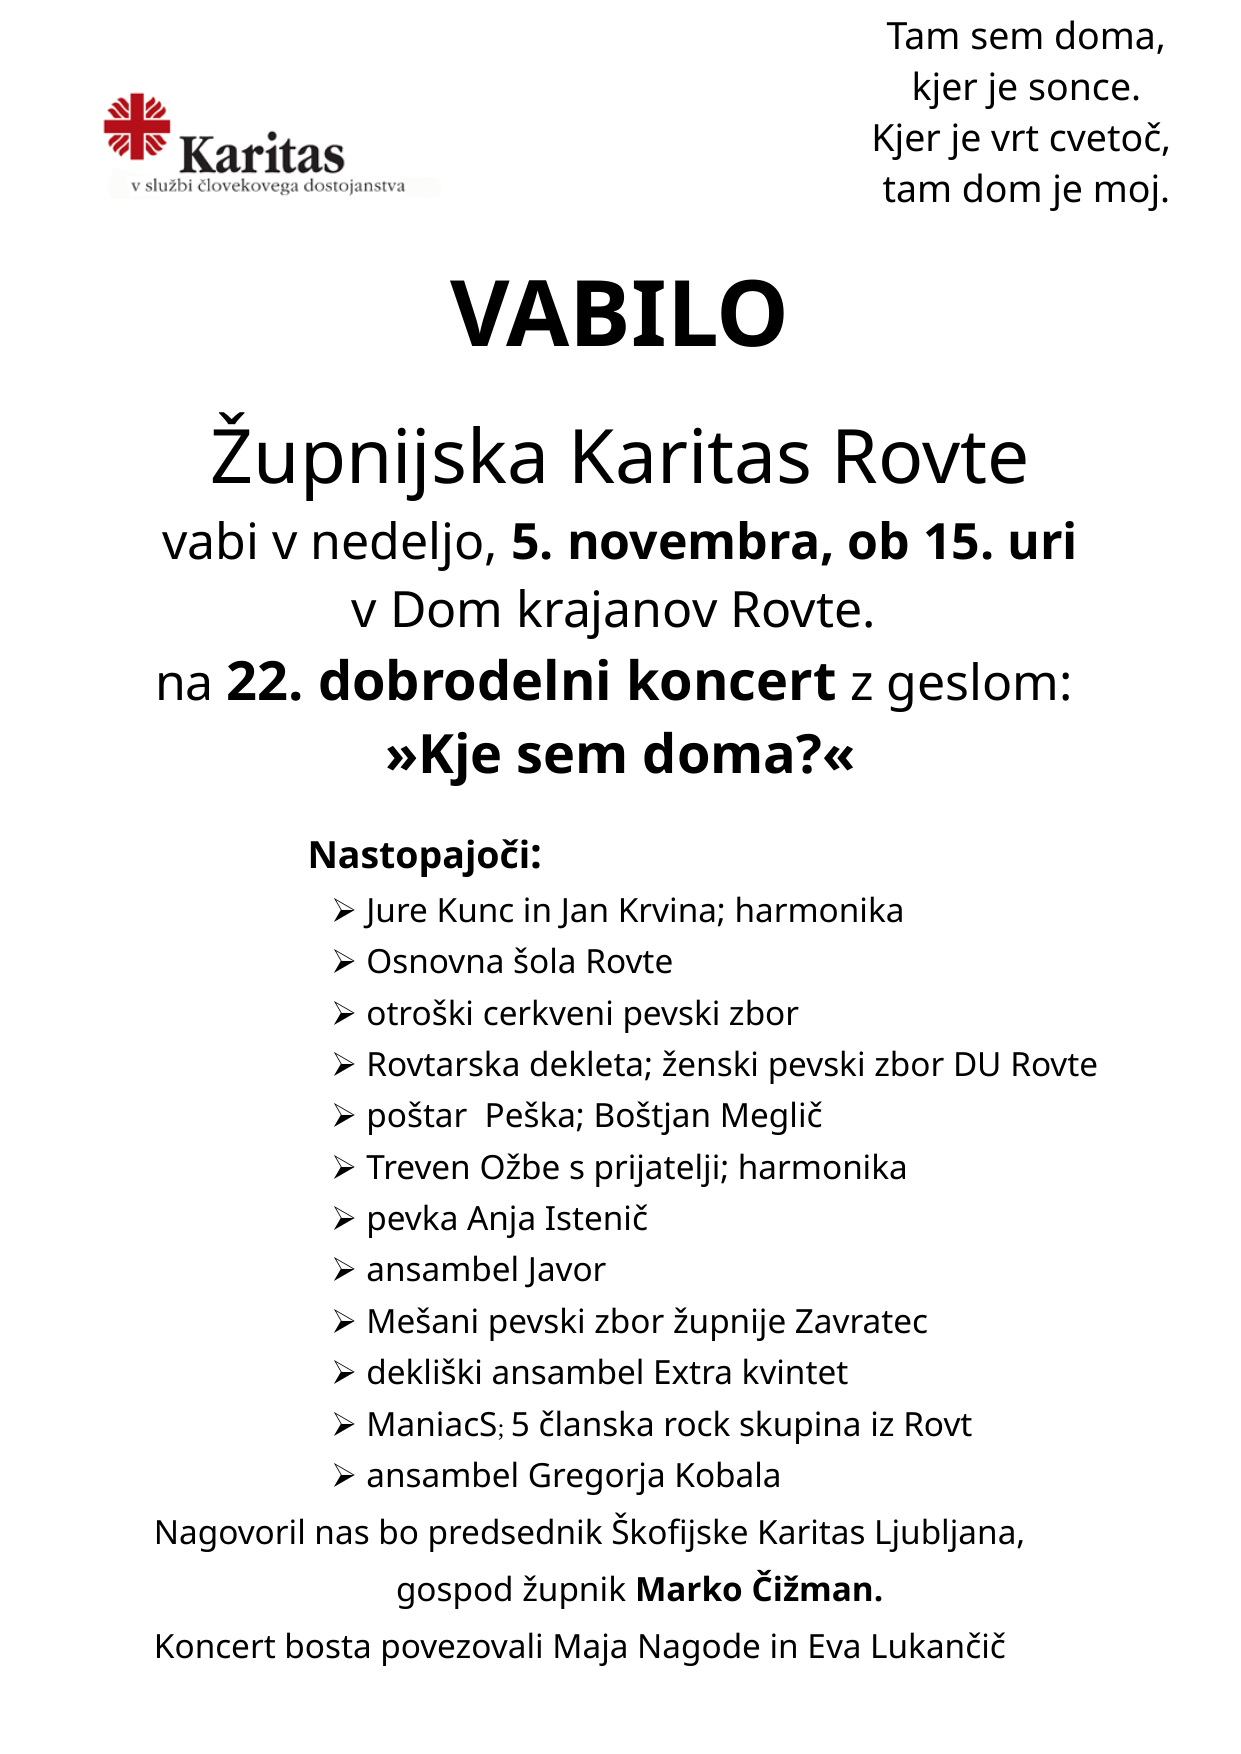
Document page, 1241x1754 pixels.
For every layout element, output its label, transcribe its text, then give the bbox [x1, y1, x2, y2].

list Osnovna šola Rovte [331, 938, 1122, 983]
text vabi v nedeljo, 5. novembra, ob 15. uri [106, 506, 1134, 574]
list otroški cerkveni pevski zbor [331, 989, 1122, 1035]
text VABILO [106, 249, 1134, 374]
text Nagovoril nas bo predsednik Škofijske Karitas Ljubljana, [154, 1509, 1134, 1554]
list dekliški ansambel Extra kvintet [331, 1349, 1122, 1394]
picture [98, 87, 442, 201]
text »Kje sem doma?« [106, 716, 1134, 790]
list ManiacS; 5 članska rock skupina iz Rovt [331, 1400, 1122, 1446]
list Mešani pevski zbor župnije Zavratec [331, 1298, 1122, 1343]
text Koncert bosta povezovali Maja Nagode in Eva Lukančič [154, 1623, 1134, 1669]
list ansambel Javor [331, 1246, 1122, 1292]
text gospod župnik Marko Čižman. [154, 1566, 1134, 1611]
list poštar Peška; Boštjan Meglič [331, 1092, 1122, 1138]
list Treven Ožbe s prijatelji; harmonika [331, 1143, 1122, 1189]
text na 22. dobrodelni koncert z geslom: [106, 642, 1134, 716]
list ansambel Gregorja Kobala [331, 1452, 1122, 1497]
text v Dom krajanov Rovte. [106, 574, 1134, 642]
list pevka Anja Istenič [331, 1195, 1122, 1240]
list Rovtarska dekleta; ženski pevski zbor DU Rovte [331, 1041, 1122, 1086]
text Nastopajoči: [307, 824, 1134, 881]
text Župnijska Karitas Rovte [106, 404, 1134, 506]
list Jure Kunc in Jan Krvina; harmonika [331, 887, 1122, 932]
